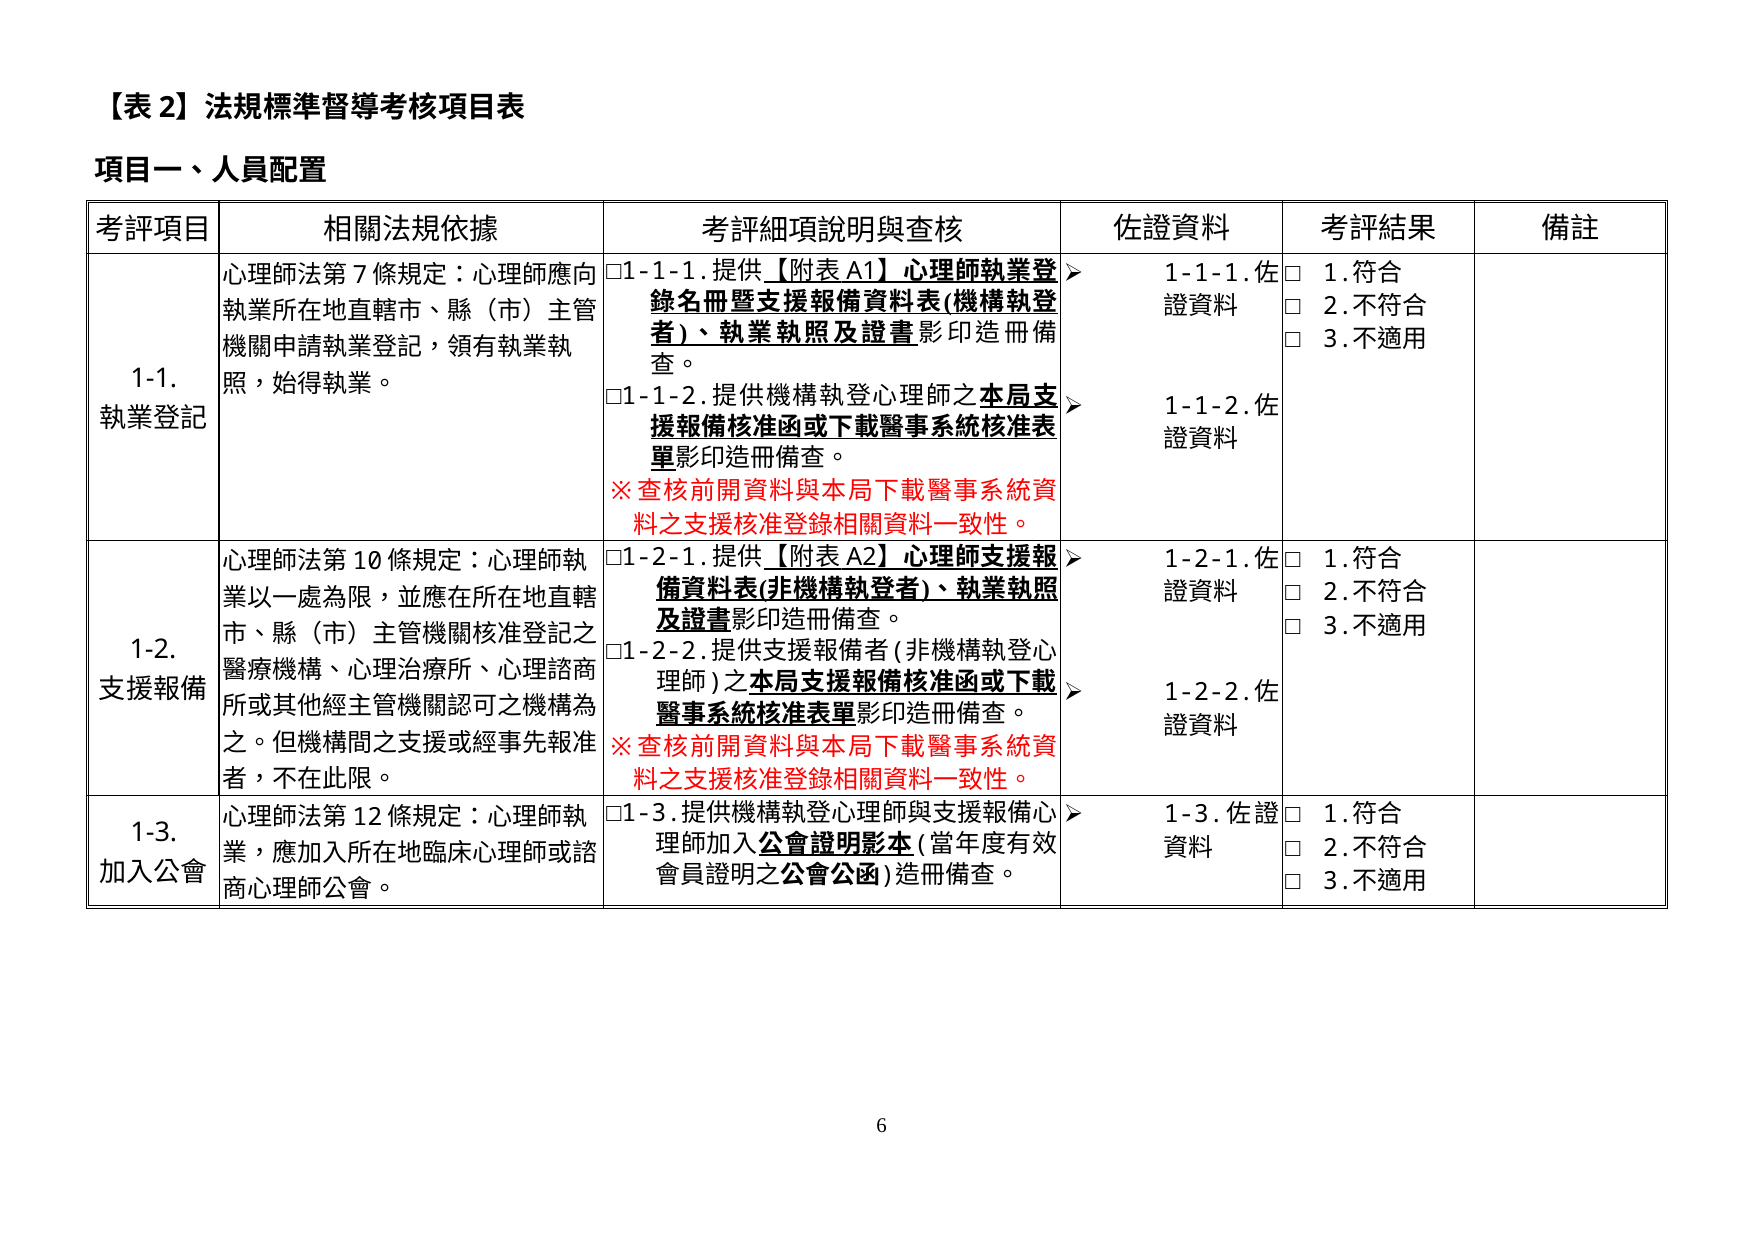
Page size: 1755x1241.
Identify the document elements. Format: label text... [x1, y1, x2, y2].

table_cell 1-1. 執業登記 [89, 254, 218, 540]
table_header 考評細項說明與查核 [604, 203, 1060, 253]
table_cell 心理師法第7條規定：心理師應向執業所在地直轄市、縣（市）主管機關申請執業登記，領有執業執照，始得執業。 [220, 254, 603, 540]
table_cell □1-3.提供機構執登心理師與支援報備心理師加入公會證明影本(當年度有效會員證明之公會公函)造冊備查。 [604, 796, 1060, 905]
table_header 考評項目 [89, 203, 218, 253]
table_cell 1-1-1.佐證資料 1-1-2.佐證資料 [1061, 254, 1282, 540]
table_header 備註 [1475, 203, 1665, 253]
table_cell 1-2. 支援報備 [89, 541, 218, 795]
table_cell [1475, 254, 1665, 540]
table_cell 1-3.佐證資料 [1061, 796, 1282, 905]
table_header 考評結果 [1283, 203, 1474, 253]
table_cell 1-2-1.佐證資料 1-2-2.佐證資料 [1061, 541, 1282, 795]
table_cell 心理師法第10條規定：心理師執業以一處為限，並應在所在地直轄市、縣（市）主管機關核准登記之醫療機構、心理治療所、心理諮商所或其他經主管機關認可之機構為之。但機構間之支援或經事先報准者，不在此限。 [220, 541, 603, 795]
table_cell □1-2-1.提供【附表A2】心理師支援報備資料表(非機構執登者)、執業執照及證書影印造冊備查。 □1-2-2.提供支援報備者(非機構執登心理師)之本局支援報備核准函或下載醫事系統核准表單影印造冊備查。 ※查核前開資料與本局下載醫事系統資料之支援核准登錄相關資料一致性。 [604, 541, 1060, 795]
table_cell [1475, 796, 1665, 905]
table_cell 1.符合 2.不符合 3.不適用 [1283, 541, 1474, 795]
table_cell [1475, 541, 1665, 795]
table_cell 心理師法第12條規定：心理師執業，應加入所在地臨床心理師或諮商心理師公會。 [220, 796, 603, 905]
table_cell 1-3. 加入公會 [89, 796, 219, 905]
table_cell 1.符合 2.不符合 3.不適用 [1283, 254, 1474, 540]
table_header 相關法規依據 [220, 203, 603, 253]
text 【表2】法規標準督導考核項目表 [94, 87, 1660, 125]
table_header 佐證資料 [1061, 203, 1282, 253]
table_cell □1-1-1.提供【附表A1】心理師執業登錄名冊暨支援報備資料表(機構執登者)、執業執照及證書影印造冊備查。 □1-1-2.提供機構執登心理師之本局支援報備核准函或下載醫事系統核准表單影印造冊備查。 ※查核前開資料與本局下載醫事系統資料之支援核准登錄相關資料一致性。 [604, 254, 1060, 540]
text 項目一、人員配置 [94, 150, 1660, 187]
table_cell 1.符合 2.不符合 3.不適用 [1283, 796, 1474, 905]
